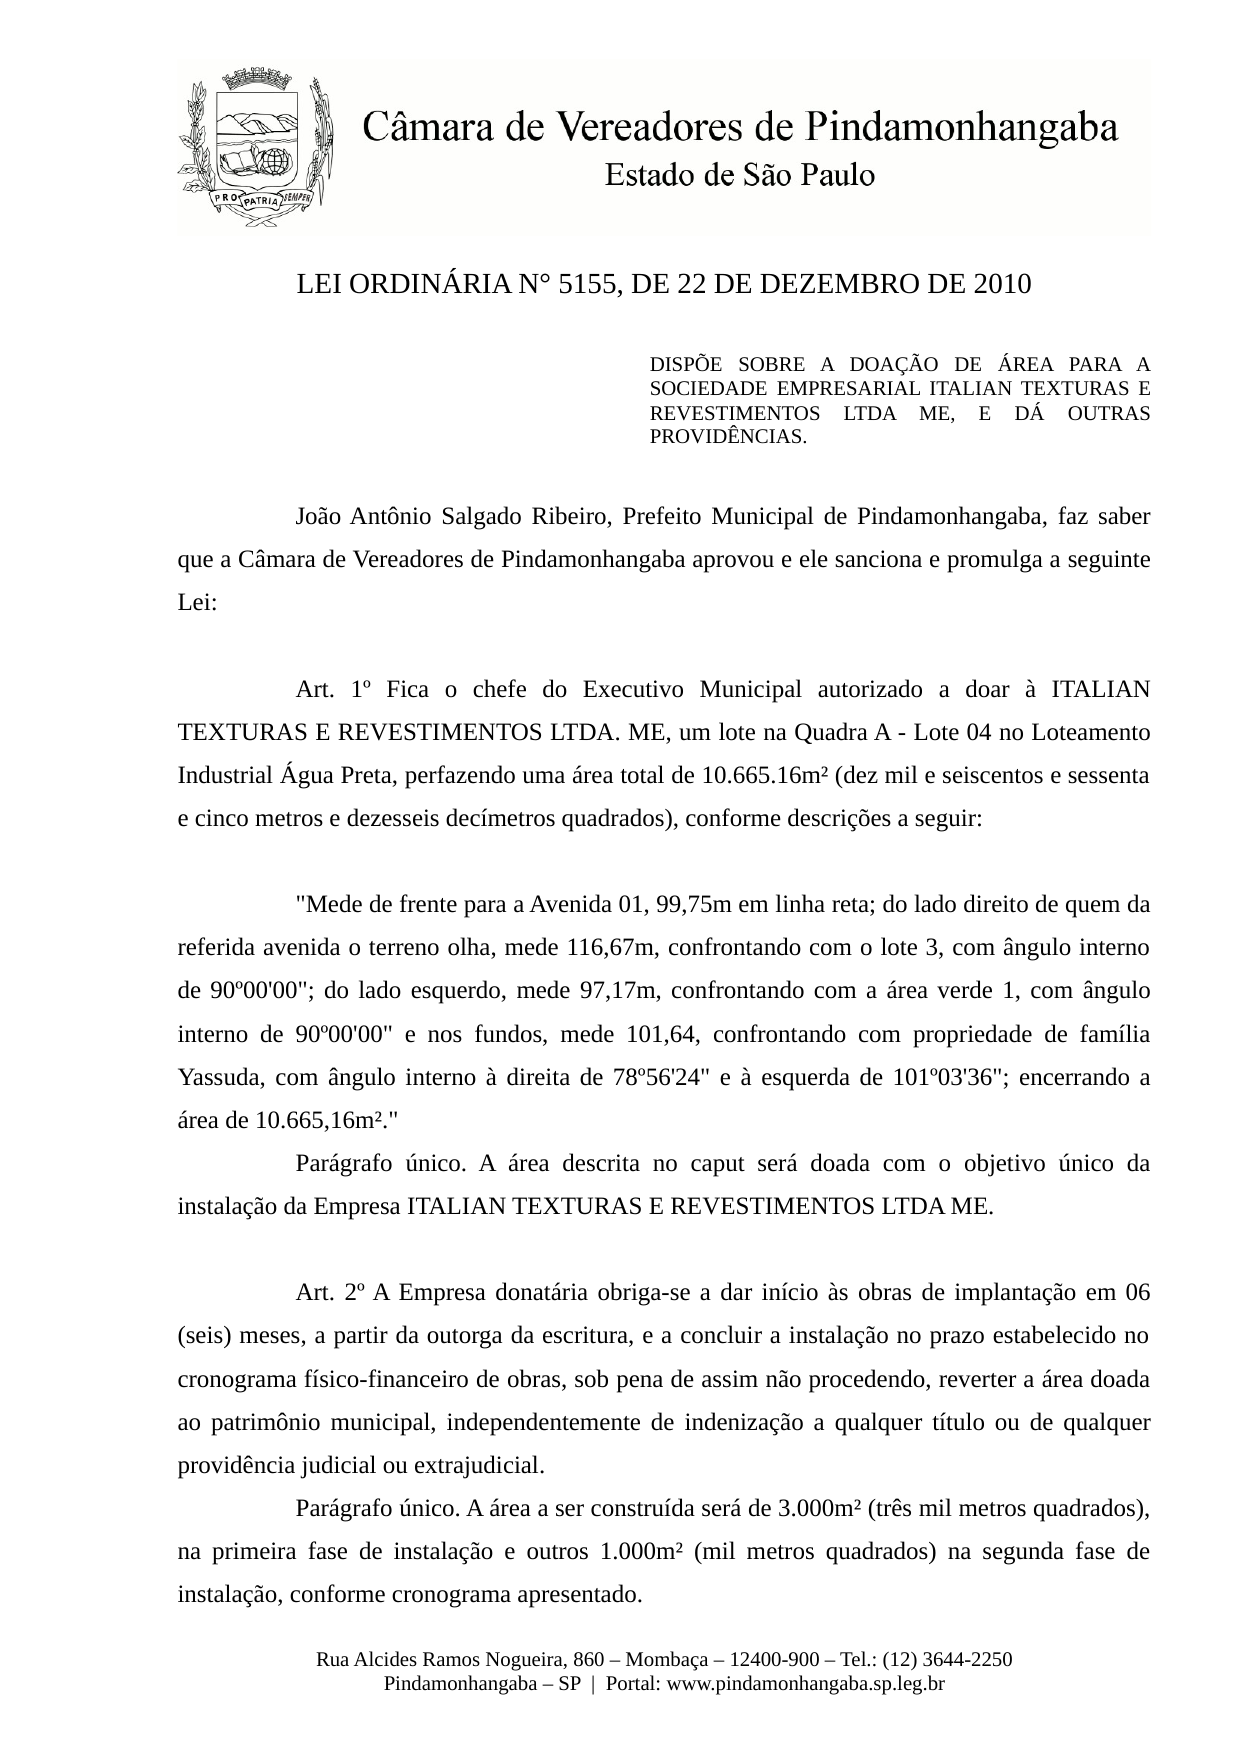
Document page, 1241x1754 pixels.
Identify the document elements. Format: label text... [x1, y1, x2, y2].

text João Antônio Salgado Ribeiro, Prefeito Municipal de Pindamonhangaba, faz saber que a Câmara de Vereadores de Pindamonhangaba aprovou e ele sanciona e promulga a seguinte Lei: [177, 501, 1152, 616]
text DISPÕE SOBRE A DOAÇÃO DE ÁREA PARA A SOCIEDADE EMPRESARIAL ITALIAN TEXTURAS E REVESTIMENTOS LTDA ME, E DÁ OUTRAS PROVIDÊNCIAS. [649, 352, 1152, 448]
text LEI ORDINÁRIA N° 5155, de 22 de dezembro de 2010 [177, 266, 1152, 299]
text "Mede de frente para a Avenida 01, 99,75m em linha reta; do lado direito de quem da referida avenida o terreno olha, mede 116,67m, confrontando com o lote 3, com ângulo interno de 90º00'00"; do lado esquerdo, mede 97,17m, confrontando com a área verde 1, com ângulo interno de 90º00'00" e nos fundos, mede 101,64, confrontando com propriedade de família Yassuda, com ângulo interno à direita de 78º56'24" e à esquerda de 101º03'36"; encerrando a área de 10.665,16m²." [177, 889, 1152, 1134]
text Parágrafo único. A área a ser construída será de 3.000m² (três mil metros quadrados), na primeira fase de instalação e outros 1.000m² (mil metros quadrados) na segunda fase de instalação, conforme cronograma apresentado. [177, 1493, 1152, 1608]
text Art. 1º Fica o chefe do Executivo Municipal autorizado a doar à ITALIAN TEXTURAS E REVESTIMENTOS LTDA. ME, um lote na Quadra A - Lote 04 no Loteamento Industrial Água Preta, perfazendo uma área total de 10.665.16m² (dez mil e seiscentos e sessenta e cinco metros e dezesseis decímetros quadrados), conforme descrições a seguir: [177, 674, 1152, 832]
text Art. 2º A Empresa donatária obriga-se a dar início às obras de implantação em 06 (seis) meses, a partir da outorga da escritura, e a concluir a instalação no prazo estabelecido no cronograma físico-financeiro de obras, sob pena de assim não procedendo, reverter a área doada ao patrimônio municipal, independentemente de indenização a qualquer título ou de qualquer providência judicial ou extrajudicial. [177, 1277, 1152, 1479]
text Parágrafo único. A área descrita no caput será doada com o objetivo único da instalação da Empresa ITALIAN TEXTURAS E REVESTIMENTOS LTDA ME. [177, 1148, 1152, 1220]
picture [177, 59, 1152, 236]
